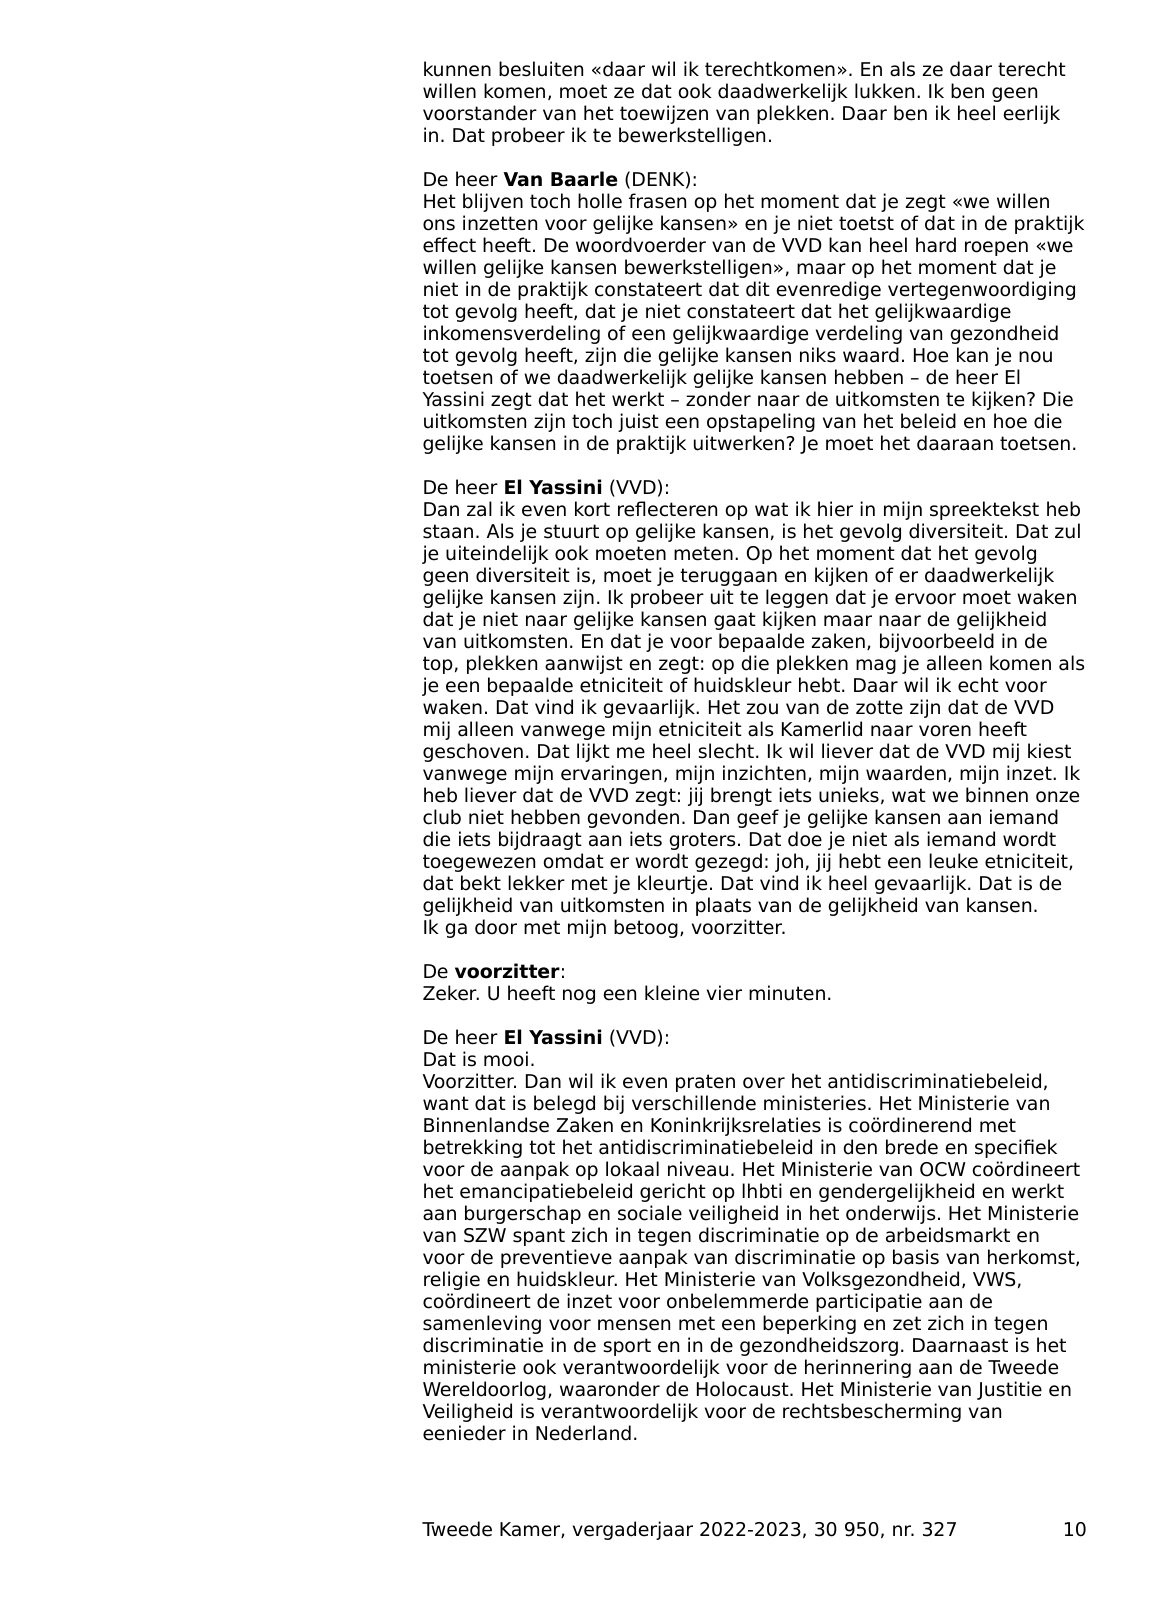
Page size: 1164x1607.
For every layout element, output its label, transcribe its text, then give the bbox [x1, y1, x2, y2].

text De voorzitter: [422, 961, 1087, 983]
text Ik ga door met mijn betoog, voorzitter. [422, 917, 1087, 939]
text De heer El Yassini (VVD): [422, 1027, 1087, 1049]
text De heer El Yassini (VVD): [422, 477, 1087, 499]
text Voorzitter. Dan wil ik even praten over het antidiscriminatiebeleid, want dat is belegd bij verschillende ministeries. Het Ministerie van Binnenlandse Zaken en Koninkrijksrelaties is coördinerend met betrekking tot het antidiscriminatiebeleid in den brede en specifiek voor de aanpak op lokaal niveau. Het Ministerie van OCW coördineert het emancipatiebeleid gericht op lhbti en gendergelijkheid en werkt aan burgerschap en sociale veiligheid in het onderwijs. Het Ministerie van SZW spant zich in tegen discriminatie op de arbeidsmarkt en voor de preventieve aanpak van discriminatie op basis van herkomst, religie en huidskleur. Het Ministerie van Volksgezondheid, VWS, coördineert de inzet voor onbelemmerde participatie aan de samenleving voor mensen met een beperking en zet zich in tegen discriminatie in de sport en in de gezondheidszorg. Daarnaast is het ministerie ook verantwoordelijk voor de herinnering aan de Tweede Wereldoorlog, waaronder de Holocaust. Het Ministerie van Justitie en Veiligheid is verantwoordelijk voor de rechtsbescherming van eenieder in Nederland. [422, 1071, 1087, 1444]
text Zeker. U heeft nog een kleine vier minuten. [422, 983, 1087, 1005]
text Het blijven toch holle frasen op het moment dat je zegt «we willen ons inzetten voor gelijke kansen» en je niet toetst of dat in de praktijk effect heeft. De woordvoerder van de VVD kan heel hard roepen «we willen gelijke kansen bewerkstelligen», maar op het moment dat je niet in de praktijk constateert dat dit evenredige vertegenwoordiging tot gevolg heeft, dat je niet constateert dat het gelijkwaardige inkomensverdeling of een gelijkwaardige verdeling van gezondheid tot gevolg heeft, zijn die gelijke kansen niks waard. Hoe kan je nou toetsen of we daadwerkelijk gelijke kansen hebben – de heer El Yassini zegt dat het werkt – zonder naar de uitkomsten te kijken? Die uitkomsten zijn toch juist een opstapeling van het beleid en hoe die gelijke kansen in de praktijk uitwerken? Je moet het daaraan toetsen. [422, 191, 1087, 455]
text kunnen besluiten «daar wil ik terechtkomen». En als ze daar terecht willen komen, moet ze dat ook daadwerkelijk lukken. Ik ben geen voorstander van het toewijzen van plekken. Daar ben ik heel eerlijk in. Dat probeer ik te bewerkstelligen. [422, 59, 1087, 147]
text De heer Van Baarle (DENK): [422, 169, 1087, 191]
text Dan zal ik even kort reflecteren op wat ik hier in mijn spreektekst heb staan. Als je stuurt op gelijke kansen, is het gevolg diversiteit. Dat zul je uiteindelijk ook moeten meten. Op het moment dat het gevolg geen diversiteit is, moet je teruggaan en kijken of er daadwerkelijk gelijke kansen zijn. Ik probeer uit te leggen dat je ervoor moet waken dat je niet naar gelijke kansen gaat kijken maar naar de gelijkheid van uitkomsten. En dat je voor bepaalde zaken, bijvoorbeeld in de top, plekken aanwijst en zegt: op die plekken mag je alleen komen als je een bepaalde etniciteit of huidskleur hebt. Daar wil ik echt voor waken. Dat vind ik gevaarlijk. Het zou van de zotte zijn dat de VVD mij alleen vanwege mijn etniciteit als Kamerlid naar voren heeft geschoven. Dat lijkt me heel slecht. Ik wil liever dat de VVD mij kiest vanwege mijn ervaringen, mijn inzichten, mijn waarden, mijn inzet. Ik heb liever dat de VVD zegt: jij brengt iets unieks, wat we binnen onze club niet hebben gevonden. Dan geef je gelijke kansen aan iemand die iets bijdraagt aan iets groters. Dat doe je niet als iemand wordt toegewezen omdat er wordt gezegd: joh, jij hebt een leuke etniciteit, dat bekt lekker met je kleurtje. Dat vind ik heel gevaarlijk. Dat is de gelijkheid van uitkomsten in plaats van de gelijkheid van kansen. [422, 499, 1087, 917]
text Dat is mooi. [422, 1049, 1087, 1071]
